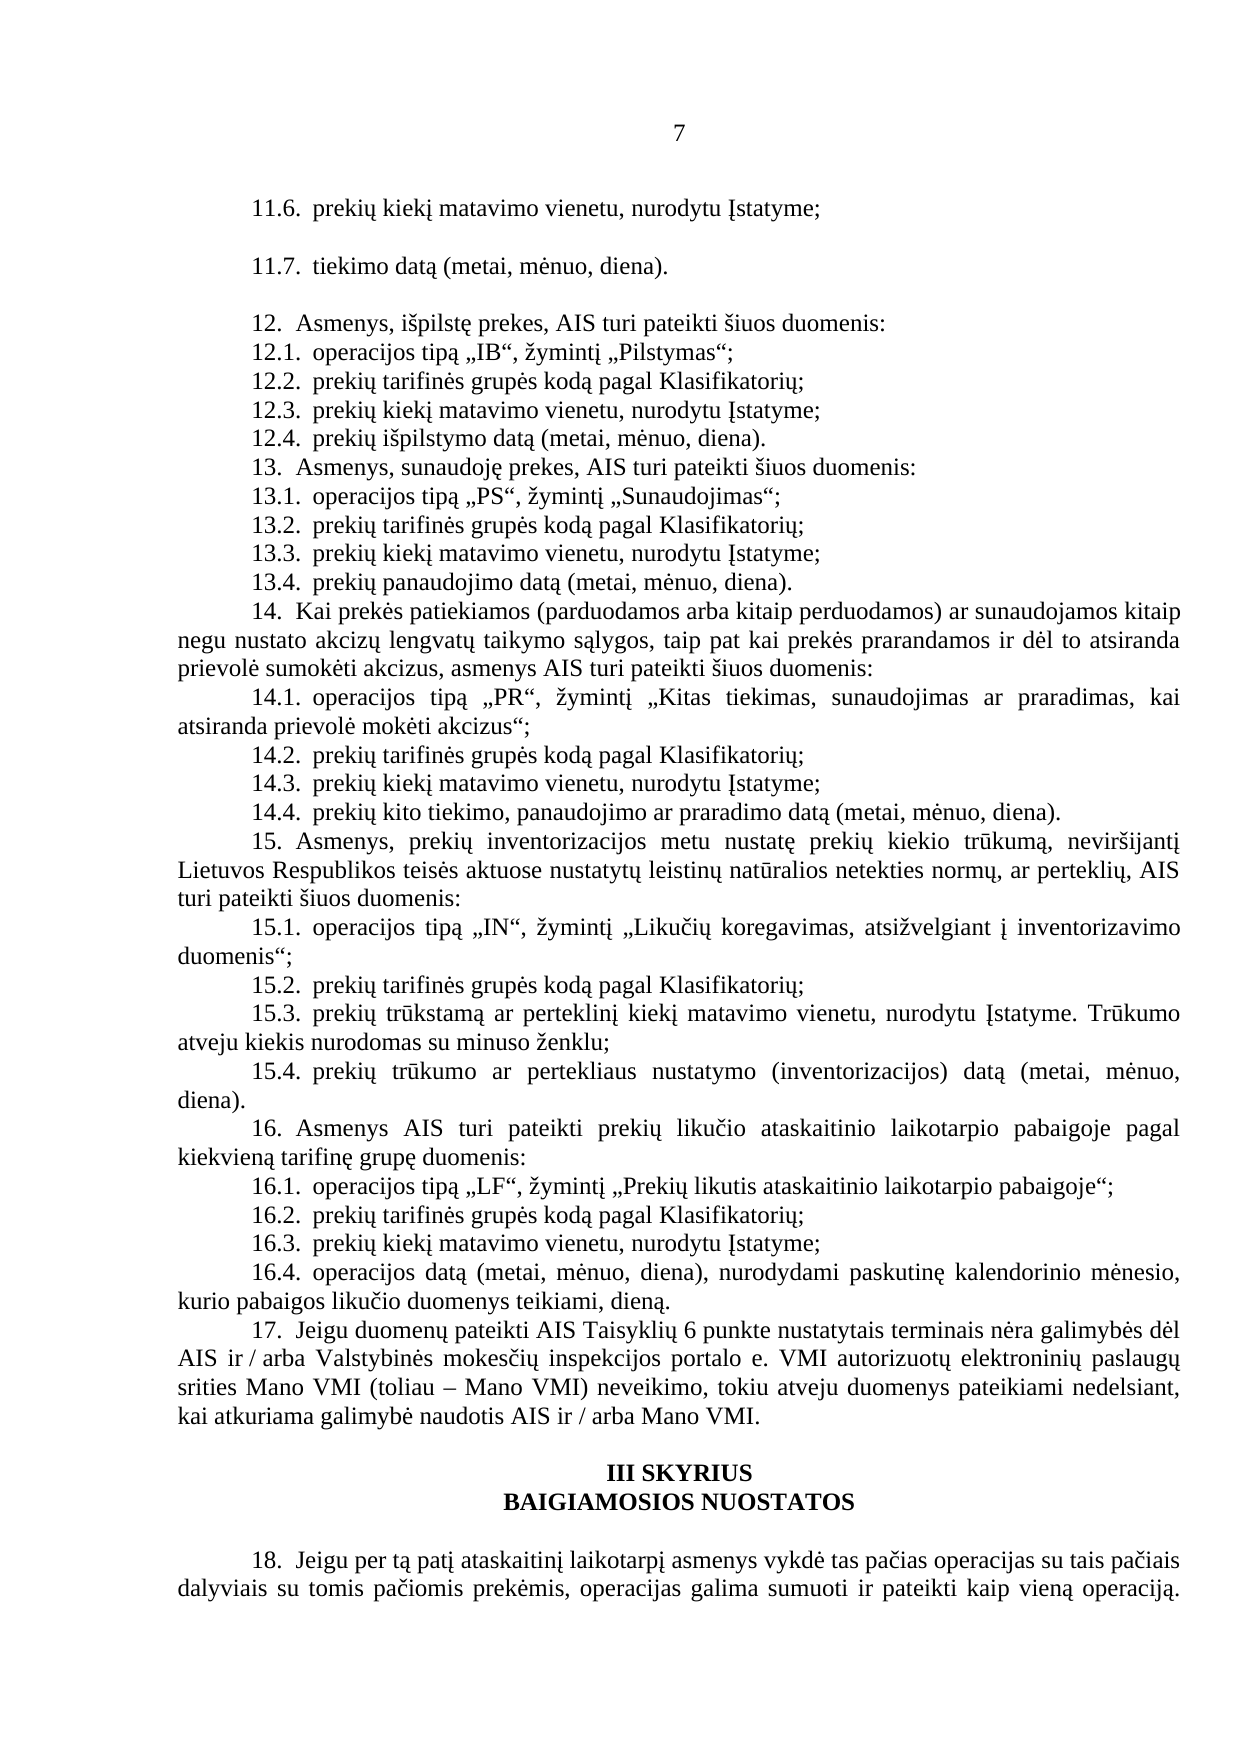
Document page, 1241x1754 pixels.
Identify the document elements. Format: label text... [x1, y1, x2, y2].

text 15.4. prekių trūkumo ar pertekliaus nustatymo (inventorizacijos) datą (metai, mėnuo, diena). [177, 1056, 1181, 1113]
text 17. Jeigu duomenų pateikti AIS Taisyklių 6 punkte nustatytais terminais nėra galimybės dėl AIS ir / arba Valstybinės mokesčių inspekcijos portalo e. VMI autorizuotų elektroninių paslaugų srities Mano VMI (toliau – Mano VMI) neveikimo, tokiu atveju duomenys pateikiami nedelsiant, kai atkuriama galimybė naudotis AIS ir / arba Mano VMI. [177, 1315, 1181, 1430]
text 16.2. prekių tarifinės grupės kodą pagal Klasifikatorių; [177, 1200, 1181, 1228]
text 13.3. prekių kiekį matavimo vienetu, nurodytu Įstatyme; [177, 538, 1181, 567]
text 14.2. prekių tarifinės grupės kodą pagal Klasifikatorių; [177, 740, 1181, 768]
text III SKYRIUS [177, 1458, 1181, 1487]
text 13. Asmenys, sunaudoję prekes, AIS turi pateikti šiuos duomenis: [177, 452, 1181, 481]
text 15.1. operacijos tipą „IN“, žymintį „Likučių koregavimas, atsižvelgiant į inventorizavimo duomenis“; [177, 912, 1181, 970]
text 11.6. prekių kiekį matavimo vienetu, nurodytu Įstatyme; [177, 193, 1181, 222]
text 12.3. prekių kiekį matavimo vienetu, nurodytu Įstatyme; [177, 395, 1181, 423]
text 15. Asmenys, prekių inventorizacijos metu nustatę prekių kiekio trūkumą, neviršijantį Lietuvos Respublikos teisės aktuose nustatytų leistinų natūralios netekties normų, ar perteklių, AIS turi pateikti šiuos duomenis: [177, 826, 1181, 912]
text 11.7. tiekimo datą (metai, mėnuo, diena). [177, 251, 1181, 280]
text 13.1. operacijos tipą „PS“, žymintį „Sunaudojimas“; [177, 481, 1181, 510]
text 14.3. prekių kiekį matavimo vienetu, nurodytu Įstatyme; [177, 768, 1181, 797]
text 14.4. prekių kito tiekimo, panaudojimo ar praradimo datą (metai, mėnuo, diena). [177, 797, 1181, 826]
text 16.4. operacijos datą (metai, mėnuo, diena), nurodydami paskutinę kalendorinio mėnesio, kurio pabaigos likučio duomenys teikiami, dieną. [177, 1257, 1181, 1315]
text 16.1. operacijos tipą „LF“, žymintį „Prekių likutis ataskaitinio laikotarpio pabaigoje“; [177, 1171, 1181, 1200]
text 12.2. prekių tarifinės grupės kodą pagal Klasifikatorių; [177, 366, 1181, 395]
text 18. Jeigu per tą patį ataskaitinį laikotarpį asmenys vykdė tas pačias operacijas su tais pačiais dalyviais su tomis pačiomis prekėmis, operacijas galima sumuoti ir pateikti kaip vieną operaciją. [177, 1545, 1181, 1602]
text 12. Asmenys, išpilstę prekes, AIS turi pateikti šiuos duomenis: [177, 308, 1181, 337]
text 16. Asmenys AIS turi pateikti prekių likučio ataskaitinio laikotarpio pabaigoje pagal kiekvieną tarifinę grupę duomenis: [177, 1113, 1181, 1171]
text 14.1. operacijos tipą „PR“, žymintį „Kitas tiekimas, sunaudojimas ar praradimas, kai atsiranda prievolė mokėti akcizus“; [177, 682, 1181, 740]
text 15.2. prekių tarifinės grupės kodą pagal Klasifikatorių; [177, 970, 1181, 998]
text 15.3. prekių trūkstamą ar perteklinį kiekį matavimo vienetu, nurodytu Įstatyme. Trūkumo atveju kiekis nurodomas su minuso ženklu; [177, 998, 1181, 1056]
text 13.2. prekių tarifinės grupės kodą pagal Klasifikatorių; [177, 510, 1181, 538]
text 14. Kai prekės patiekiamos (parduodamos arba kitaip perduodamos) ar sunaudojamos kitaip negu nustato akcizų lengvatų taikymo sąlygos, taip pat kai prekės prarandamos ir dėl to atsiranda prievolė sumokėti akcizus, asmenys AIS turi pateikti šiuos duomenis: [177, 596, 1181, 682]
text 12.4. prekių išpilstymo datą (metai, mėnuo, diena). [177, 423, 1181, 452]
text BAIGIAMOSIOS NUOSTATOS [177, 1487, 1181, 1516]
text 12.1. operacijos tipą „IB“, žymintį „Pilstymas“; [177, 337, 1181, 366]
text 16.3. prekių kiekį matavimo vienetu, nurodytu Įstatyme; [177, 1228, 1181, 1257]
text 13.4. prekių panaudojimo datą (metai, mėnuo, diena). [177, 567, 1181, 596]
